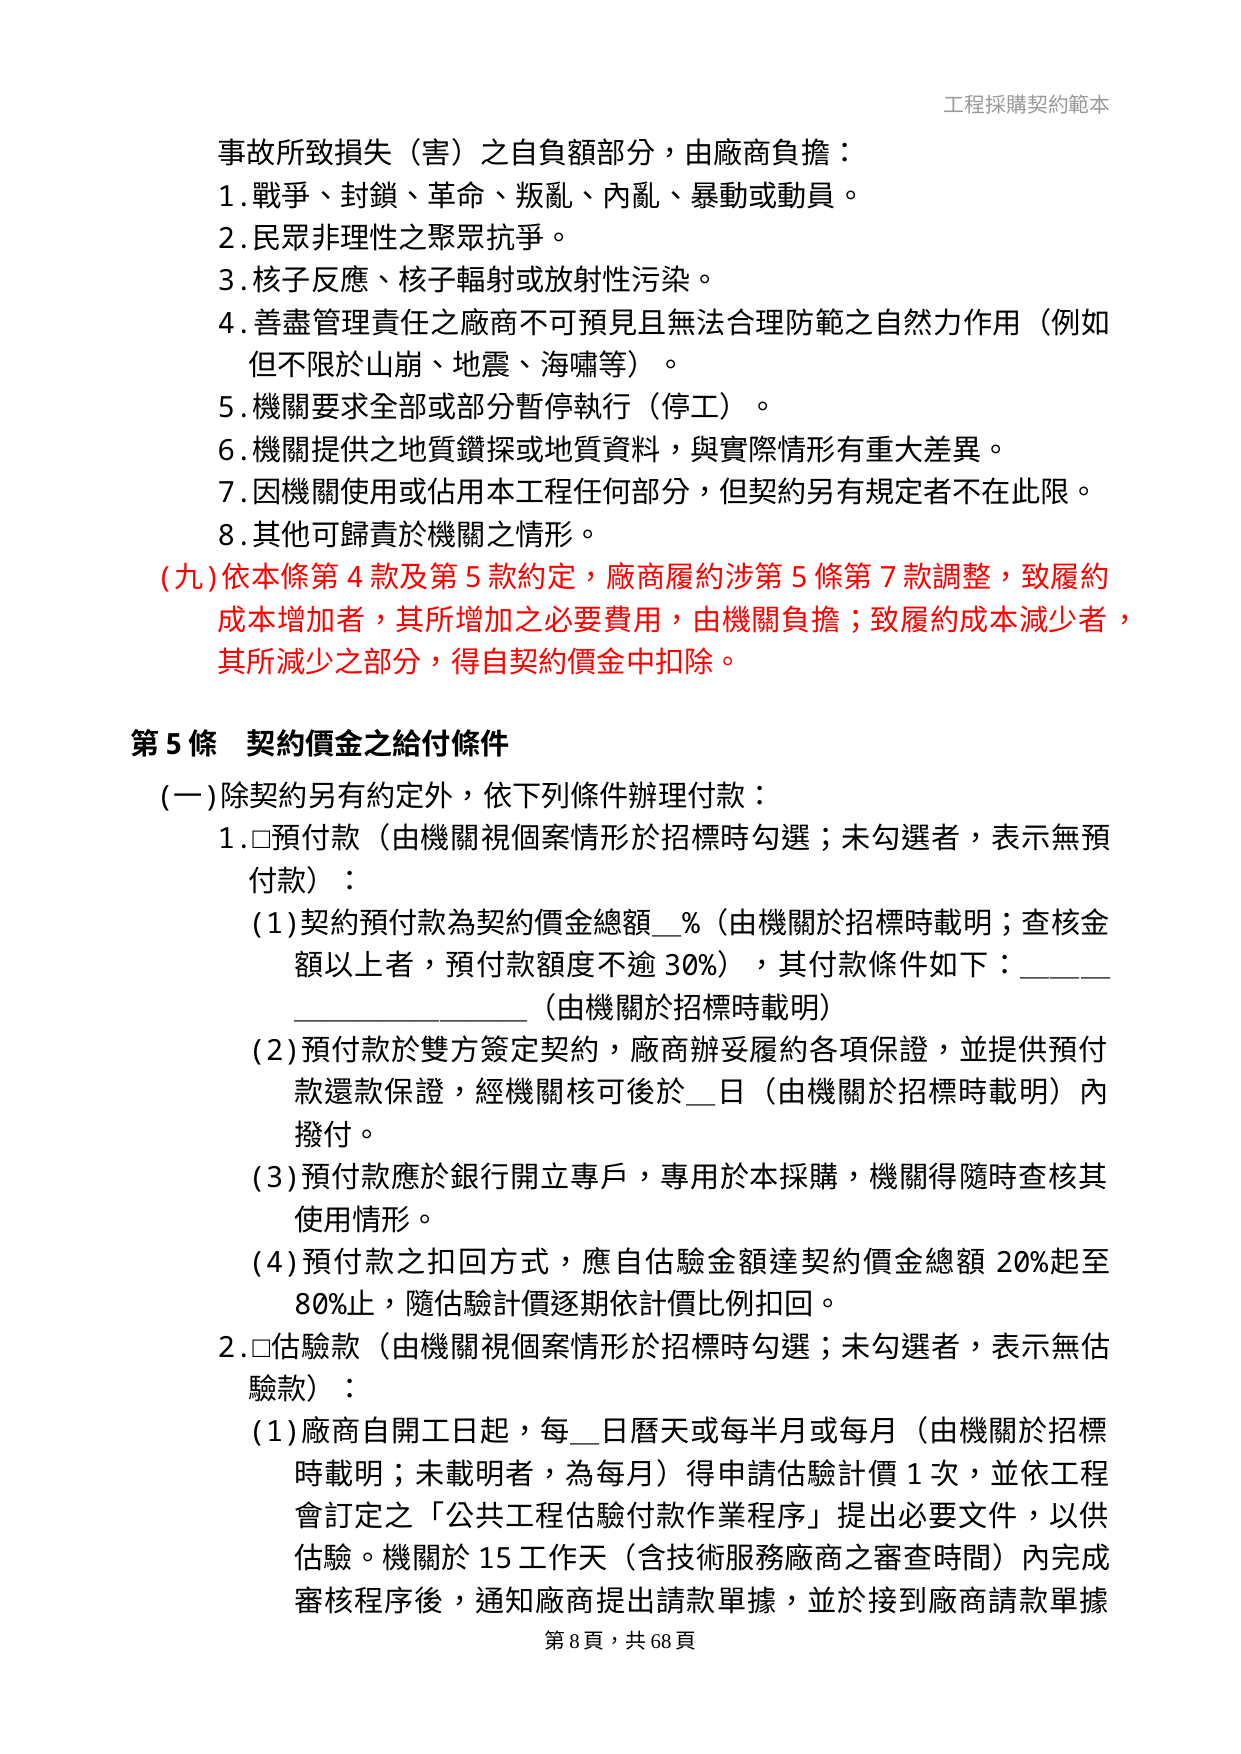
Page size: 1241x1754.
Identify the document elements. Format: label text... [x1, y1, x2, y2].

text 6.機關提供之地質鑽探或地質資料，與實際情形有重大差異。 [217, 426, 1110, 469]
text 7.因機關使用或佔用本工程任何部分，但契約另有規定者不在此限。 [217, 469, 1110, 511]
text (1)契約預付款為契約價金總額＿%（由機關於招標時載明；查核金額以上者，預付款額度不逾30%），其付款條件如下：＿＿＿＿＿＿＿＿＿＿＿（由機關於招標時載明） [248, 899, 1110, 1027]
text (一)除契約另有約定外，依下列條件辦理付款： [156, 772, 1110, 815]
text 3.核子反應、核子輻射或放射性污染。 [217, 257, 1110, 299]
text 4.善盡管理責任之廠商不可預見且無法合理防範之自然力作用（例如但不限於山崩、地震、海嘯等）。 [217, 299, 1110, 384]
text 8.其他可歸責於機關之情形。 [217, 511, 1110, 554]
text 第5條 契約價金之給付條件 [130, 720, 1110, 763]
text (九)依本條第4款及第5款約定，廠商履約涉第5條第7款調整，致履約成本增加者，其所增加之必要費用，由機關負擔；致履約成本減少者，其所減少之部分，得自契約價金中扣除。 [156, 554, 1110, 681]
text 1.□預付款（由機關視個案情形於招標時勾選；未勾選者，表示無預付款）： [217, 815, 1110, 899]
text 2.□估驗款（由機關視個案情形於招標時勾選；未勾選者，表示無估驗款）： [217, 1323, 1110, 1408]
text 1.戰爭、封鎖、革命、叛亂、內亂、暴動或動員。 [217, 172, 1110, 214]
text (2)預付款於雙方簽定契約，廠商辦妥履約各項保證，並提供預付款還款保證，經機關核可後於＿日（由機關於招標時載明）內撥付。 [248, 1027, 1110, 1154]
text (3)預付款應於銀行開立專戶，專用於本採購，機關得隨時查核其使用情形。 [248, 1154, 1110, 1238]
text 2.民眾非理性之聚眾抗爭。 [217, 214, 1110, 257]
text 5.機關要求全部或部分暫停執行（停工）。 [217, 384, 1110, 426]
text (1)廠商自開工日起，每＿日曆天或每半月或每月（由機關於招標時載明；未載明者，為每月）得申請估驗計價1次，並依工程會訂定之「公共工程估驗付款作業程序」提出必要文件，以供估驗。機關於15工作天（含技術服務廠商之審查時間）內完成審核程序後，通知廠商提出請款單據，並於接到廠商請款單據 [248, 1408, 1110, 1619]
text (八)契約履約期間，有下列情形之一（且非可歸責於廠商），致增加廠商履約成本者，廠商為完成契約標的所需增加之必要費用，由機關負擔。但屬第13條第7款情形、廠商逾期履約，或發生保險契約承保範圍之事故所致損失（害）之自負額部分，由廠商負擔： [156, 130, 1110, 172]
text (4)預付款之扣回方式，應自估驗金額達契約價金總額20%起至80%止，隨估驗計價逐期依計價比例扣回。 [248, 1238, 1110, 1323]
